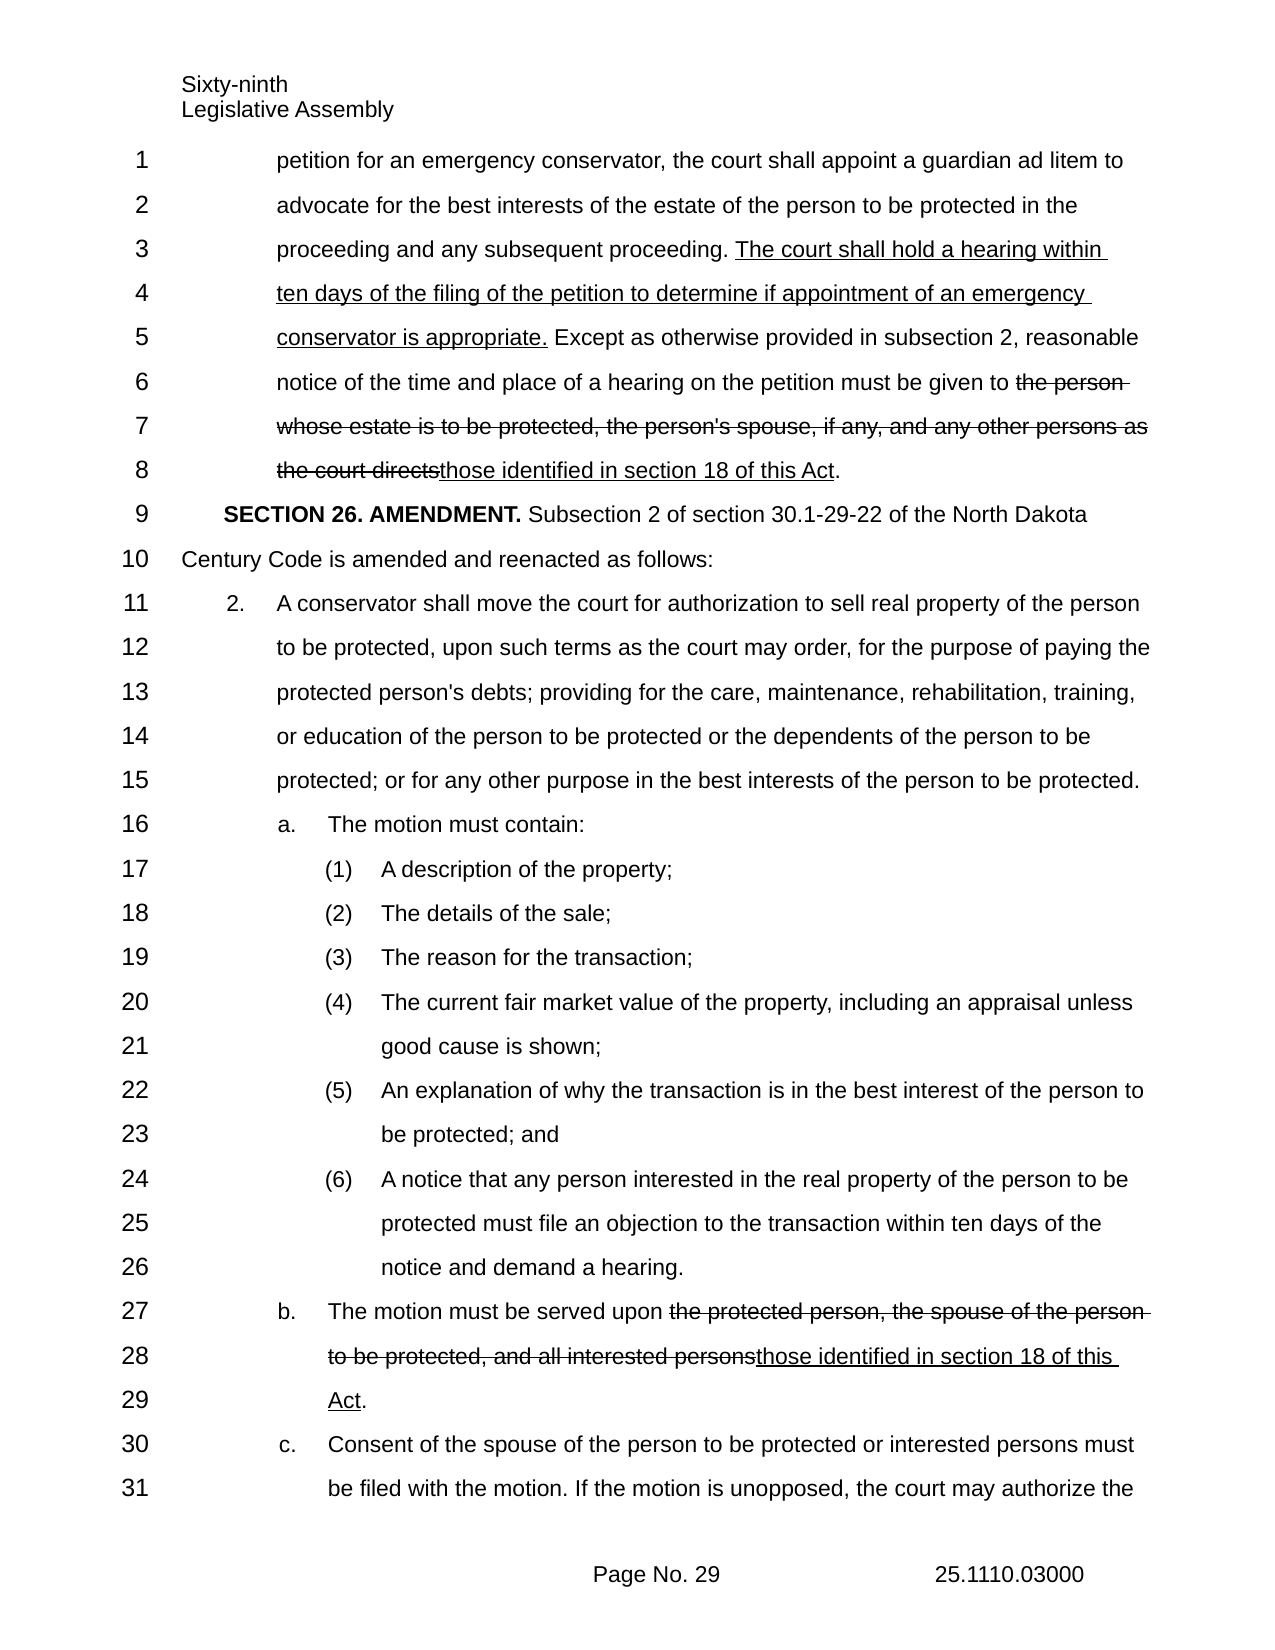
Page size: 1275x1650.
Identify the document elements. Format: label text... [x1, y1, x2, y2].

text (1) A description of the property; [181, 842, 1154, 886]
text c. Consent of the spouse of the person to be protected or interested persons must be filed with the motion. If the motion is unopposed, the court may authorize the [181, 1417, 1154, 1506]
text (3) The reason for the transaction; [181, 930, 1154, 974]
text a. The motion must contain: [181, 797, 1154, 842]
text petition for an emergency conservator, the court shall appoint a guardian ad litem to advocate for the best interests of the estate of the person to be protected in the proceeding and any subsequent proceeding. The court shall hold a hearing within ten days of the filing of the petition to determine if appointment of an emergency conservator is appropriate. Except as otherwise provided in subsection 2, reasonable notice of the time and place of a hearing on the petition must be given to the person whose estate is to be protected, the person's spouse, if any, and any other persons as the court directsthose identified in section 18 of this Act. [181, 133, 1154, 487]
text (4) The current fair market value of the property, including an appraisal unless good cause is shown; [181, 974, 1154, 1063]
text (2) The details of the sale; [181, 886, 1154, 930]
text (5) An explanation of why the transaction is in the best interest of the person to be protected; and [181, 1063, 1154, 1152]
text b. The motion must be served upon the protected person, the spouse of the person to be protected, and all interested personsthose identified in section 18 of this Act. [181, 1284, 1154, 1417]
text 2. A conservator shall move the court for authorization to sell real property of the person to be protected, upon such terms as the court may order, for the purpose of paying the protected person's debts; providing for the care, maintenance, rehabilitation, training, or education of the person to be protected or the dependents of the person to be protected; or for any other purpose in the best interests of the person to be protected. [181, 576, 1154, 797]
text SECTION 26. AMENDMENT. Subsection 2 of section 30.1‑29‑22 of the North Dakota Century Code is amended and reenacted as follows: [181, 487, 1154, 576]
text (6) A notice that any person interested in the real property of the person to be protected must file an objection to the transaction within ten days of the notice and demand a hearing. [181, 1152, 1154, 1284]
